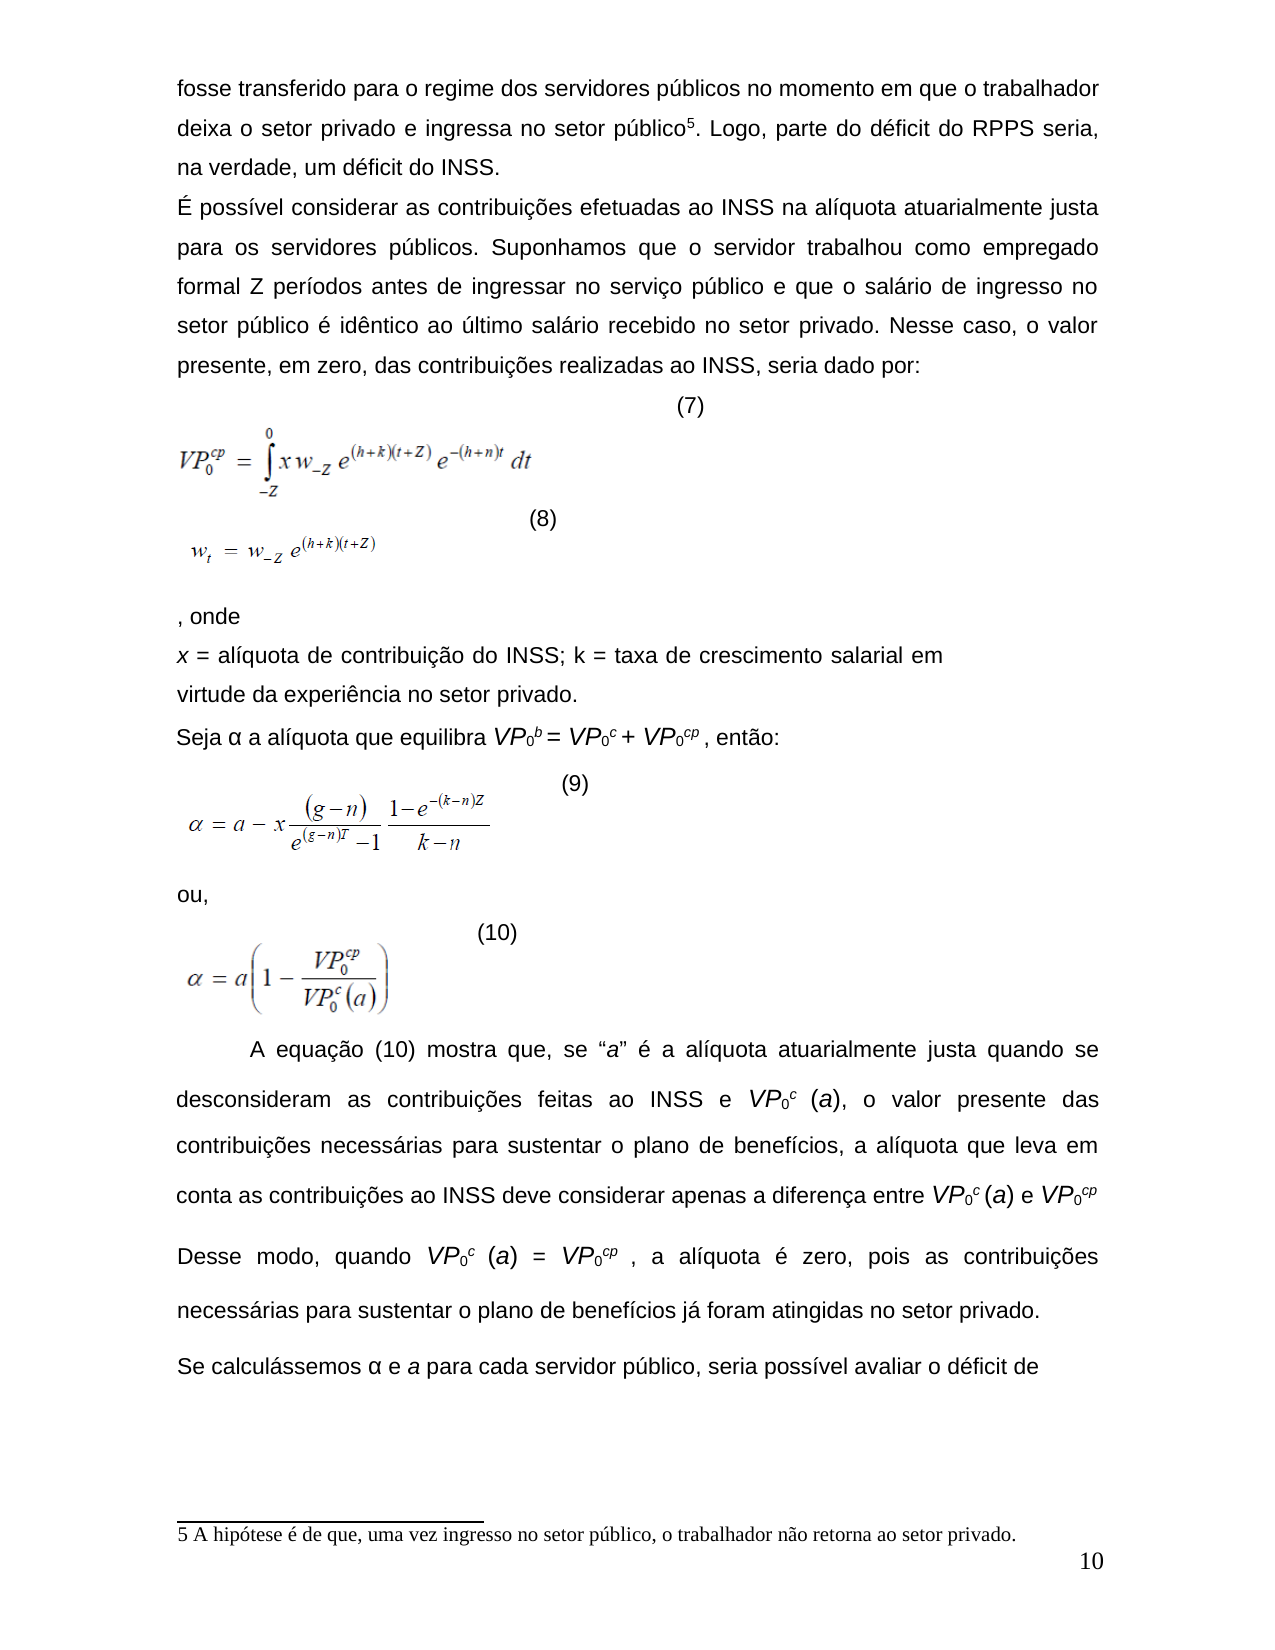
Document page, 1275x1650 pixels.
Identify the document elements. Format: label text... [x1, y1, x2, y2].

text Seja α a alíquota que equilibra VP0b = VP0c + VP0cp , então: [176, 721, 1104, 750]
text A hipótese é de que, uma vez ingresso no setor público, o trabalhador não retorna ao setor privado. [177, 1522, 1104, 1546]
text (7) [176, 392, 1104, 504]
text x = alíquota de contribuição do INSS; k = taxa de crescimento salarial em virtude da experiência no setor privado. [177, 642, 945, 708]
text (9) [176, 770, 1104, 860]
text , onde [177, 603, 1099, 630]
text Desse modo, quando VP0c (a) = VP0cp , a alíquota é zero, pois as contribuições necessárias para sustentar o plano de benefícios já foram atingidas no setor privado. [177, 1241, 1099, 1323]
text (10) [177, 919, 1099, 1024]
text É possível considerar as contribuições efetuadas ao INSS na alíquota atuarialmente justa para os servidores públicos. Suponhamos que o servidor trabalhou como empregado formal Z períodos antes de ingressar no serviço público e que o salário de ingresso no setor público é idêntico ao último salário recebido no setor privado. Nesse caso, o valor presente, em zero, das contribuições realizadas ao INSS, seria dado por: [177, 194, 1099, 378]
text A equação (10) mostra que, se “a” é a alíquota atuarialmente justa quando se desconsideram as contribuições feitas ao INSS e VP0c (a), o valor presente das contribuições necessárias para sustentar o plano de benefícios, a alíquota que leva em conta as contribuições ao INSS deve considerar apenas a diferença entre VP0c (a) e VP0cp [176, 1036, 1099, 1209]
text Se calculássemos α e a para cada servidor público, seria possível avaliar o déficit de [177, 1352, 1099, 1379]
text fosse transferido para o regime dos servidores públicos no momento em que o trabalhador deixa o setor privado e ingressa no setor público. Logo, parte do déficit do RPPS seria, na verdade, um déficit do INSS. [177, 75, 1099, 180]
text ou, [177, 881, 1099, 907]
text (8) [176, 505, 1104, 581]
